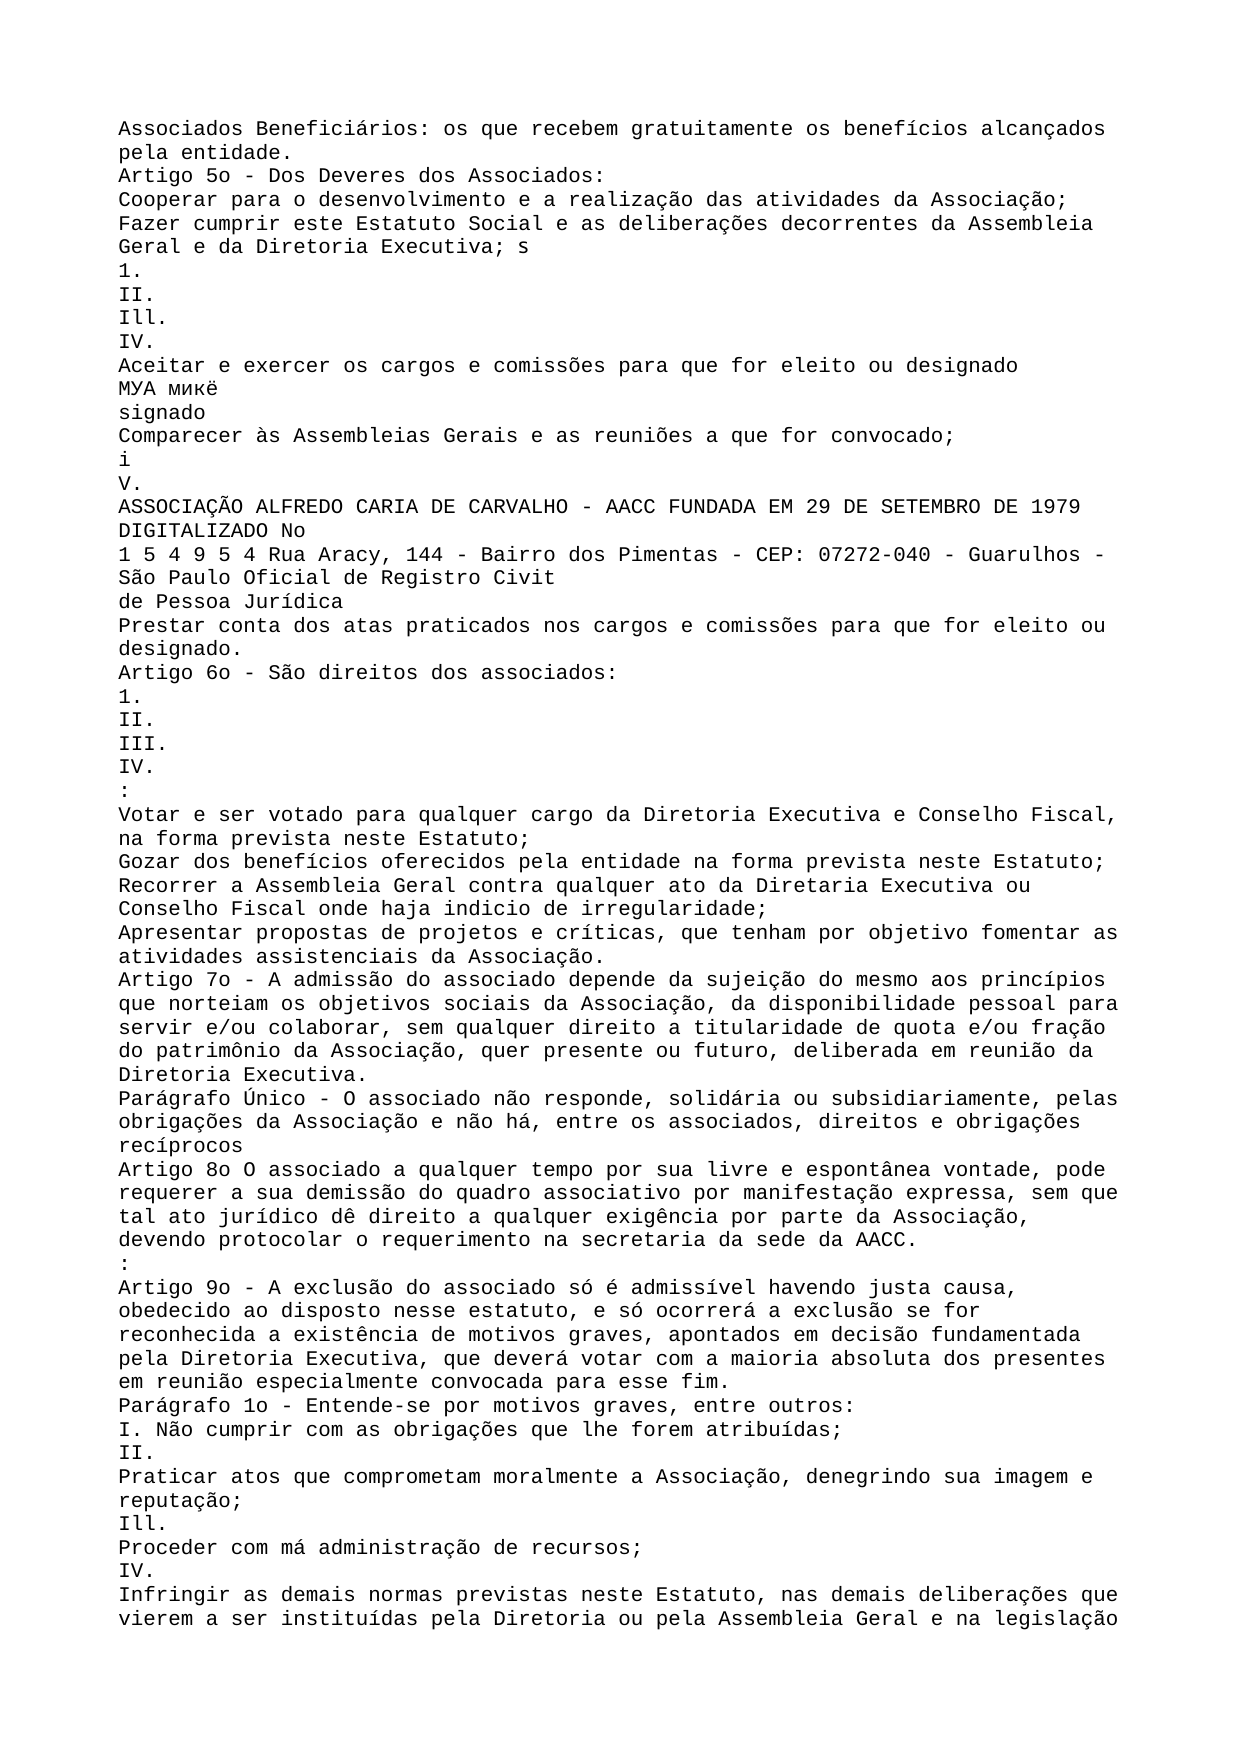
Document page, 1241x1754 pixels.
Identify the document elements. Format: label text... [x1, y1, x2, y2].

text Votar e ser votado para qualquer cargo da Diretoria Executiva e Conselho Fiscal, na forma prevista neste Estatuto; [118, 804, 1122, 851]
text Aceitar e exercer os cargos e comissões para que for eleito ou designado [118, 354, 1122, 378]
text II. [118, 284, 1122, 307]
text Comparecer às Assembleias Gerais e as reuniões a que for convocado; [118, 426, 1122, 449]
text Ill. [118, 1513, 1122, 1537]
text 1 5 4 9 5 4 Rua Aracy, 144 - Bairro dos Pimentas - CEP: 07272-040 - Guarulhos - São Paulo Oficial de Registro Civit [118, 544, 1122, 591]
text Parágrafo 1o - Entende-se por motivos graves, entre outros: [118, 1395, 1122, 1419]
text Infringir as demais normas previstas neste Estatuto, nas demais deliberações que vierem a ser instituídas pela Diretoria ou pela Assembleia Geral e na legislação [118, 1584, 1122, 1631]
text Praticar atos que comprometam moralmente a Associação, denegrindo sua imagem e reputação; [118, 1466, 1122, 1513]
text Gozar dos benefícios oferecidos pela entidade na forma prevista neste Estatuto; [118, 851, 1122, 875]
text Parágrafo Único - O associado não responde, solidária ou subsidiariamente, pelas obrigações da Associação e não há, entre os associados, direitos e obrigações recíprocos [118, 1088, 1122, 1158]
text Artigo 9o - A exclusão do associado só é admissível havendo justa causa, obedecido ao disposto nesse estatuto, e só ocorrerá a exclusão se for reconhecida a existência de motivos graves, apontados em decisão fundamentada pela Diretoria Executiva, que deverá votar com a maioria absoluta dos presentes em reunião especialmente convocada para esse fim. [118, 1277, 1122, 1395]
text Proceder com má administração de recursos; [118, 1537, 1122, 1561]
text V. [118, 473, 1122, 496]
text Recorrer a Assembleia Geral contra qualquer ato da Diretaria Executiva ou Conselho Fiscal onde haja indicio de irregularidade; [118, 875, 1122, 922]
text 1. [118, 686, 1122, 709]
text IV. [118, 1561, 1122, 1584]
text МУА микё [118, 378, 1122, 402]
text IV. [118, 331, 1122, 354]
text Ill. [118, 307, 1122, 331]
text ASSOCIAÇÃO ALFREDO CARIA DE CARVALHO - AACC FUNDADA EM 29 DE SETEMBRO DE 1979 [118, 496, 1122, 520]
text 1. [118, 260, 1122, 284]
text I. Não cumprir com as obrigações que lhe forem atribuídas; [118, 1419, 1122, 1442]
text Artigo 5o - Dos Deveres dos Associados: [118, 165, 1122, 189]
text Artigo 8o O associado a qualquer tempo por sua livre e espontânea vontade, pode requerer a sua demissão do quadro associativo por manifestação expressa, sem que tal ato jurídico dê direito a qualquer exigência por parte da Associação, devendo protocolar o requerimento na secretaria da sede da AACC. [118, 1158, 1122, 1253]
text Artigo 7o - A admissão do associado depende da sujeição do mesmo aos princípios que norteiam os objetivos sociais da Associação, da disponibilidade pessoal para servir e/ou colaborar, sem qualquer direito a titularidade de quota e/ou fração do patrimônio da Associação, quer presente ou futuro, deliberada em reunião da Diretoria Executiva. [118, 969, 1122, 1088]
text II. [118, 1442, 1122, 1466]
text Artigo 6o - São direitos dos associados: [118, 662, 1122, 686]
text Prestar conta dos atas praticados nos cargos e comissões para que for eleito ou designado. [118, 615, 1122, 662]
text : [118, 1253, 1122, 1277]
text signado [118, 402, 1122, 426]
text IV. [118, 757, 1122, 780]
text III. [118, 733, 1122, 757]
text : [118, 780, 1122, 804]
text de Pessoa Jurídica [118, 591, 1122, 615]
text Fazer cumprir este Estatuto Social e as deliberações decorrentes da Assembleia Geral e da Diretoria Executiva; ร [118, 213, 1122, 260]
text II. [118, 709, 1122, 733]
text Apresentar propostas de projetos e críticas, que tenham por objetivo fomentar as atividades assistenciais da Associação. [118, 922, 1122, 969]
text i [118, 449, 1122, 473]
text Associados Beneficiários: os que recebem gratuitamente os benefícios alcançados pela entidade. [118, 118, 1122, 165]
text DIGITALIZADO No [118, 520, 1122, 544]
text Cooperar para o desenvolvimento e a realização das atividades da Associação; [118, 189, 1122, 213]
